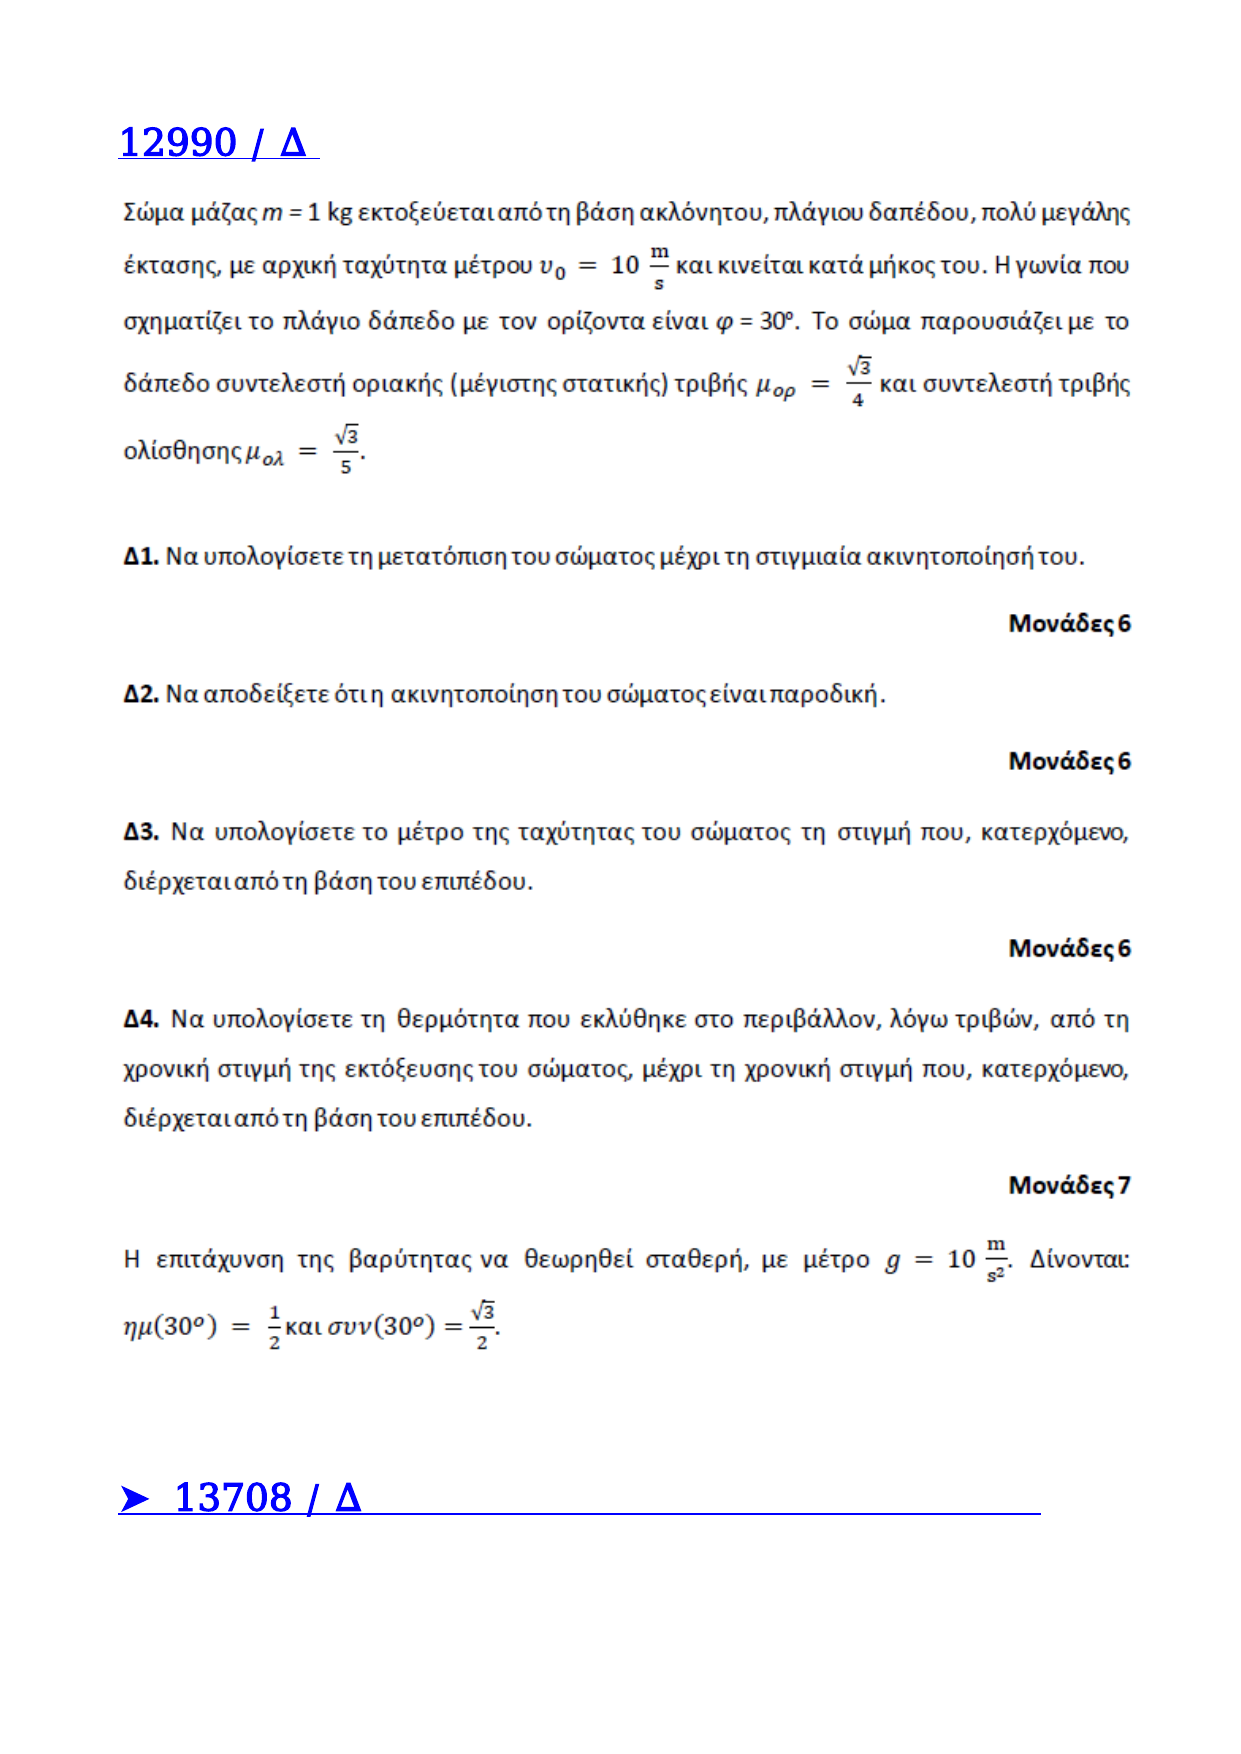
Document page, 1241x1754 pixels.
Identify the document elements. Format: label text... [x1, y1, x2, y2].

text ➤ 13708 / Δ [118, 1473, 1122, 1518]
picture [118, 192, 1138, 1359]
